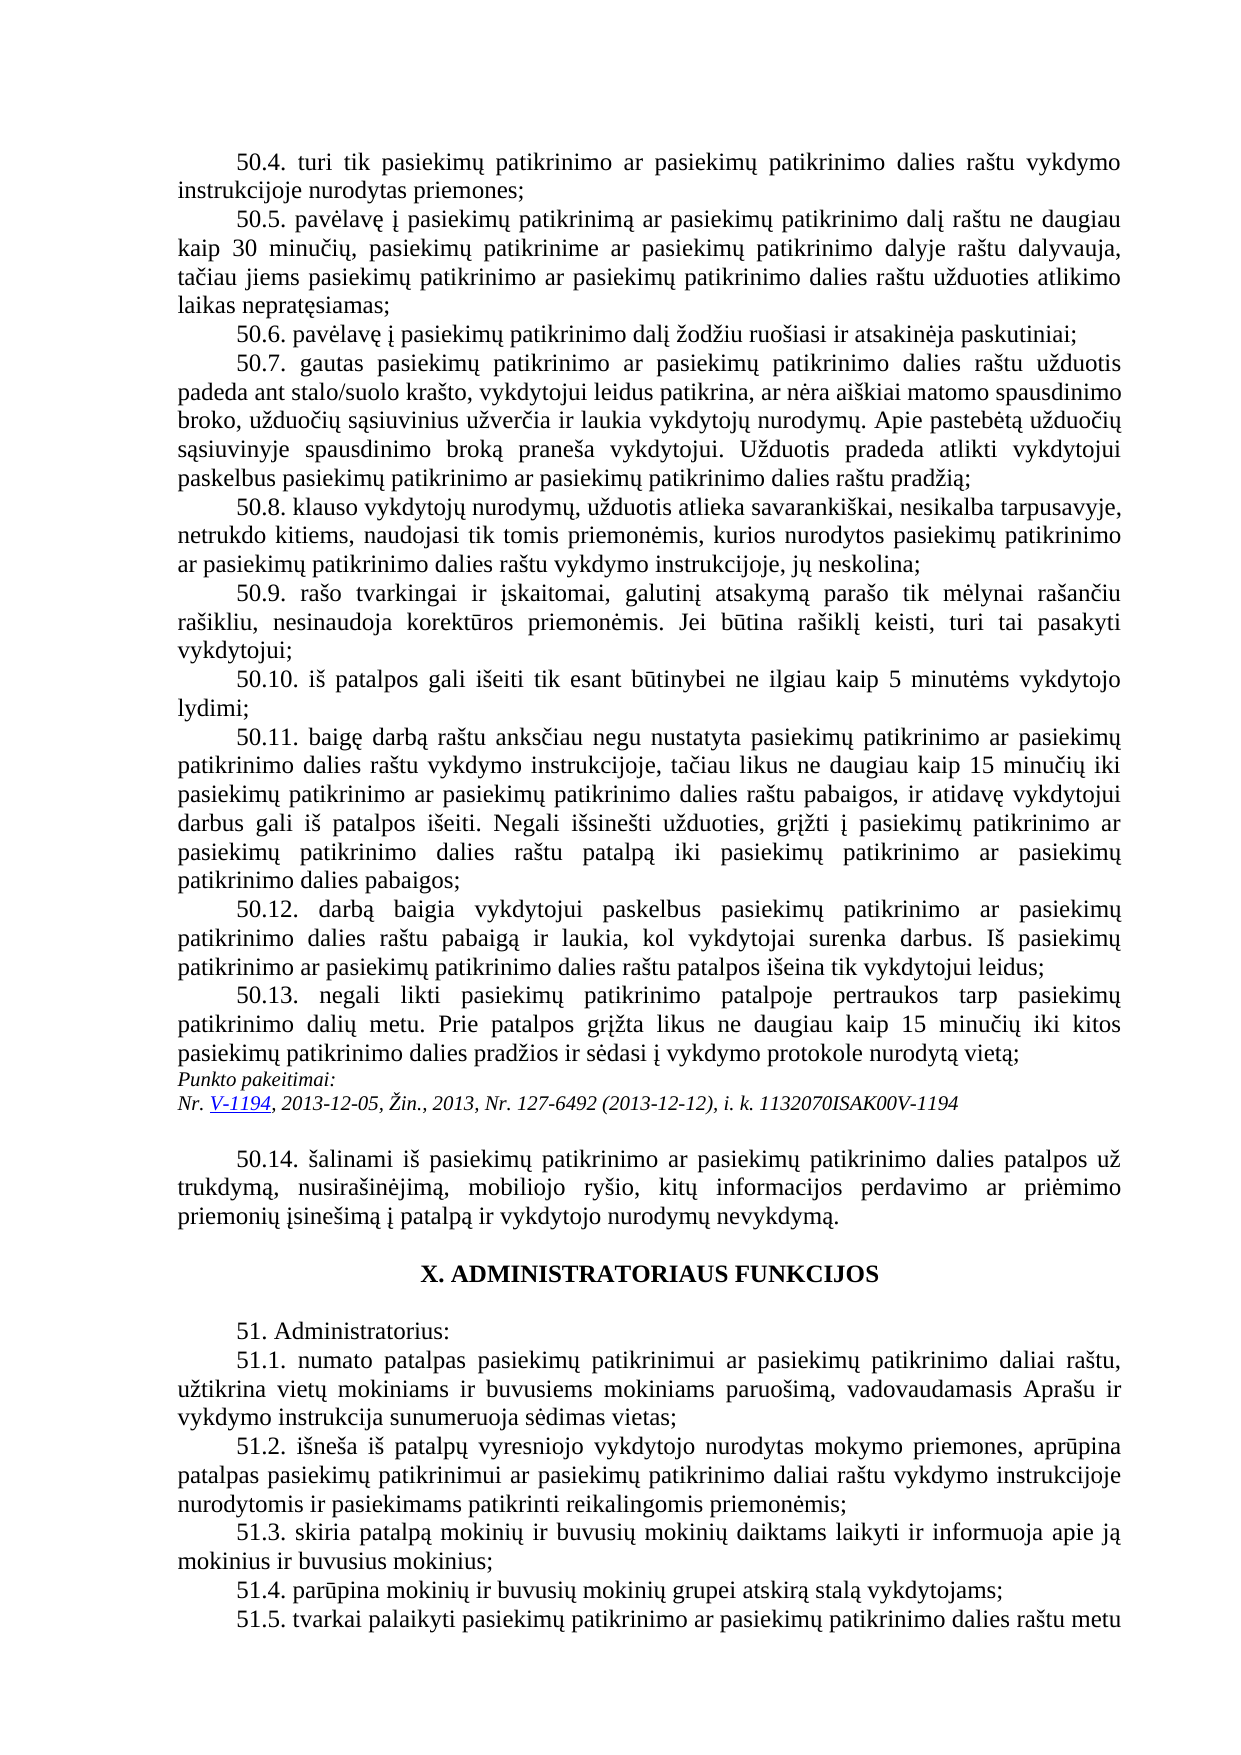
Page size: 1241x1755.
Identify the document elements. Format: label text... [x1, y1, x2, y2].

text 51.1. numato patalpas pasiekimų patikrinimui ar pasiekimų patikrinimo daliai raštu, užtikrina vietų mokiniams ir buvusiems mokiniams paruošimą, vadovaudamasis Aprašu ir vykdymo instrukcija sunumeruoja sėdimas vietas; [177, 1345, 1122, 1431]
text 50.4. turi tik pasiekimų patikrinimo ar pasiekimų patikrinimo dalies raštu vykdymo instrukcijoje nurodytas priemones; [177, 147, 1122, 204]
text 51. Administratorius: [177, 1316, 1122, 1345]
text 50.8. klauso vykdytojų nurodymų, užduotis atlieka savarankiškai, nesikalba tarpusavyje, netrukdo kitiems, naudojasi tik tomis priemonėmis, kurios nurodytos pasiekimų patikrinimo ar pasiekimų patikrinimo dalies raštu vykdymo instrukcijoje, jų neskolina; [177, 492, 1122, 578]
text 51.2. išneša iš patalpų vyresniojo vykdytojo nurodytas mokymo priemones, aprūpina patalpas pasiekimų patikrinimui ar pasiekimų patikrinimo daliai raštu vykdymo instrukcijoje nurodytomis ir pasiekimams patikrinti reikalingomis priemonėmis; [177, 1431, 1122, 1517]
text 50.9. rašo tvarkingai ir įskaitomai, galutinį atsakymą parašo tik mėlynai rašančiu rašikliu, nesinaudoja korektūros priemonėmis. Jei būtina rašiklį keisti, turi tai pasakyti vykdytojui; [177, 578, 1122, 664]
text 50.14. šalinami iš pasiekimų patikrinimo ar pasiekimų patikrinimo dalies patalpos už trukdymą, nusirašinėjimą, mobiliojo ryšio, kitų informacijos perdavimo ar priėmimo priemonių įsinešimą į patalpą ir vykdytojo nurodymų nevykdymą. [177, 1144, 1122, 1230]
text 50.11. baigę darbą raštu anksčiau negu nustatyta pasiekimų patikrinimo ar pasiekimų patikrinimo dalies raštu vykdymo instrukcijoje, tačiau likus ne daugiau kaip 15 minučių iki pasiekimų patikrinimo ar pasiekimų patikrinimo dalies raštu pabaigos, ir atidavę vykdytojui darbus gali iš patalpos išeiti. Negali išsinešti užduoties, grįžti į pasiekimų patikrinimo ar pasiekimų patikrinimo dalies raštu patalpą iki pasiekimų patikrinimo ar pasiekimų patikrinimo dalies pabaigos; [177, 722, 1122, 894]
text 51.5. tvarkai palaikyti pasiekimų patikrinimo ar pasiekimų patikrinimo dalies raštu metu [177, 1604, 1122, 1632]
text Punkto pakeitimai: [177, 1067, 1122, 1091]
text 50.13. negali likti pasiekimų patikrinimo patalpoje pertraukos tarp pasiekimų patikrinimo dalių metu. Prie patalpos grįžta likus ne daugiau kaip 15 minučių iki kitos pasiekimų patikrinimo dalies pradžios ir sėdasi į vykdymo protokole nurodytą vietą; [177, 981, 1122, 1067]
text 51.3. skiria patalpą mokinių ir buvusių mokinių daiktams laikyti ir informuoja apie ją mokinius ir buvusius mokinius; [177, 1517, 1122, 1575]
text Nr. V-1194, 2013-12-05, Žin., 2013, Nr. 127-6492 (2013-12-12), i. k. 1132070ISAK00V-1194 [177, 1091, 1122, 1115]
text 50.7. gautas pasiekimų patikrinimo ar pasiekimų patikrinimo dalies raštu užduotis padeda ant stalo/suolo krašto, vykdytojui leidus patikrina, ar nėra aiškiai matomo spausdinimo broko, užduočių sąsiuvinius užverčia ir laukia vykdytojų nurodymų. Apie pastebėtą užduočių sąsiuvinyje spausdinimo broką praneša vykdytojui. Užduotis pradeda atlikti vykdytojui paskelbus pasiekimų patikrinimo ar pasiekimų patikrinimo dalies raštu pradžią; [177, 348, 1122, 492]
text 50.10. iš patalpos gali išeiti tik esant būtinybei ne ilgiau kaip 5 minutėms vykdytojo lydimi; [177, 664, 1122, 722]
text 50.12. darbą baigia vykdytojui paskelbus pasiekimų patikrinimo ar pasiekimų patikrinimo dalies raštu pabaigą ir laukia, kol vykdytojai surenka darbus. Iš pasiekimų patikrinimo ar pasiekimų patikrinimo dalies raštu patalpos išeina tik vykdytojui leidus; [177, 894, 1122, 981]
text 50.5. pavėlavę į pasiekimų patikrinimą ar pasiekimų patikrinimo dalį raštu ne daugiau kaip 30 minučių, pasiekimų patikrinime ar pasiekimų patikrinimo dalyje raštu dalyvauja, tačiau jiems pasiekimų patikrinimo ar pasiekimų patikrinimo dalies raštu užduoties atlikimo laikas nepratęsiamas; [177, 204, 1122, 319]
text 51.4. parūpina mokinių ir buvusių mokinių grupei atskirą stalą vykdytojams; [177, 1575, 1122, 1604]
text 50.6. pavėlavę į pasiekimų patikrinimo dalį žodžiu ruošiasi ir atsakinėja paskutiniai; [177, 319, 1122, 348]
text X. ADMINISTRATORIAUS FUNKCIJOS [177, 1259, 1122, 1287]
